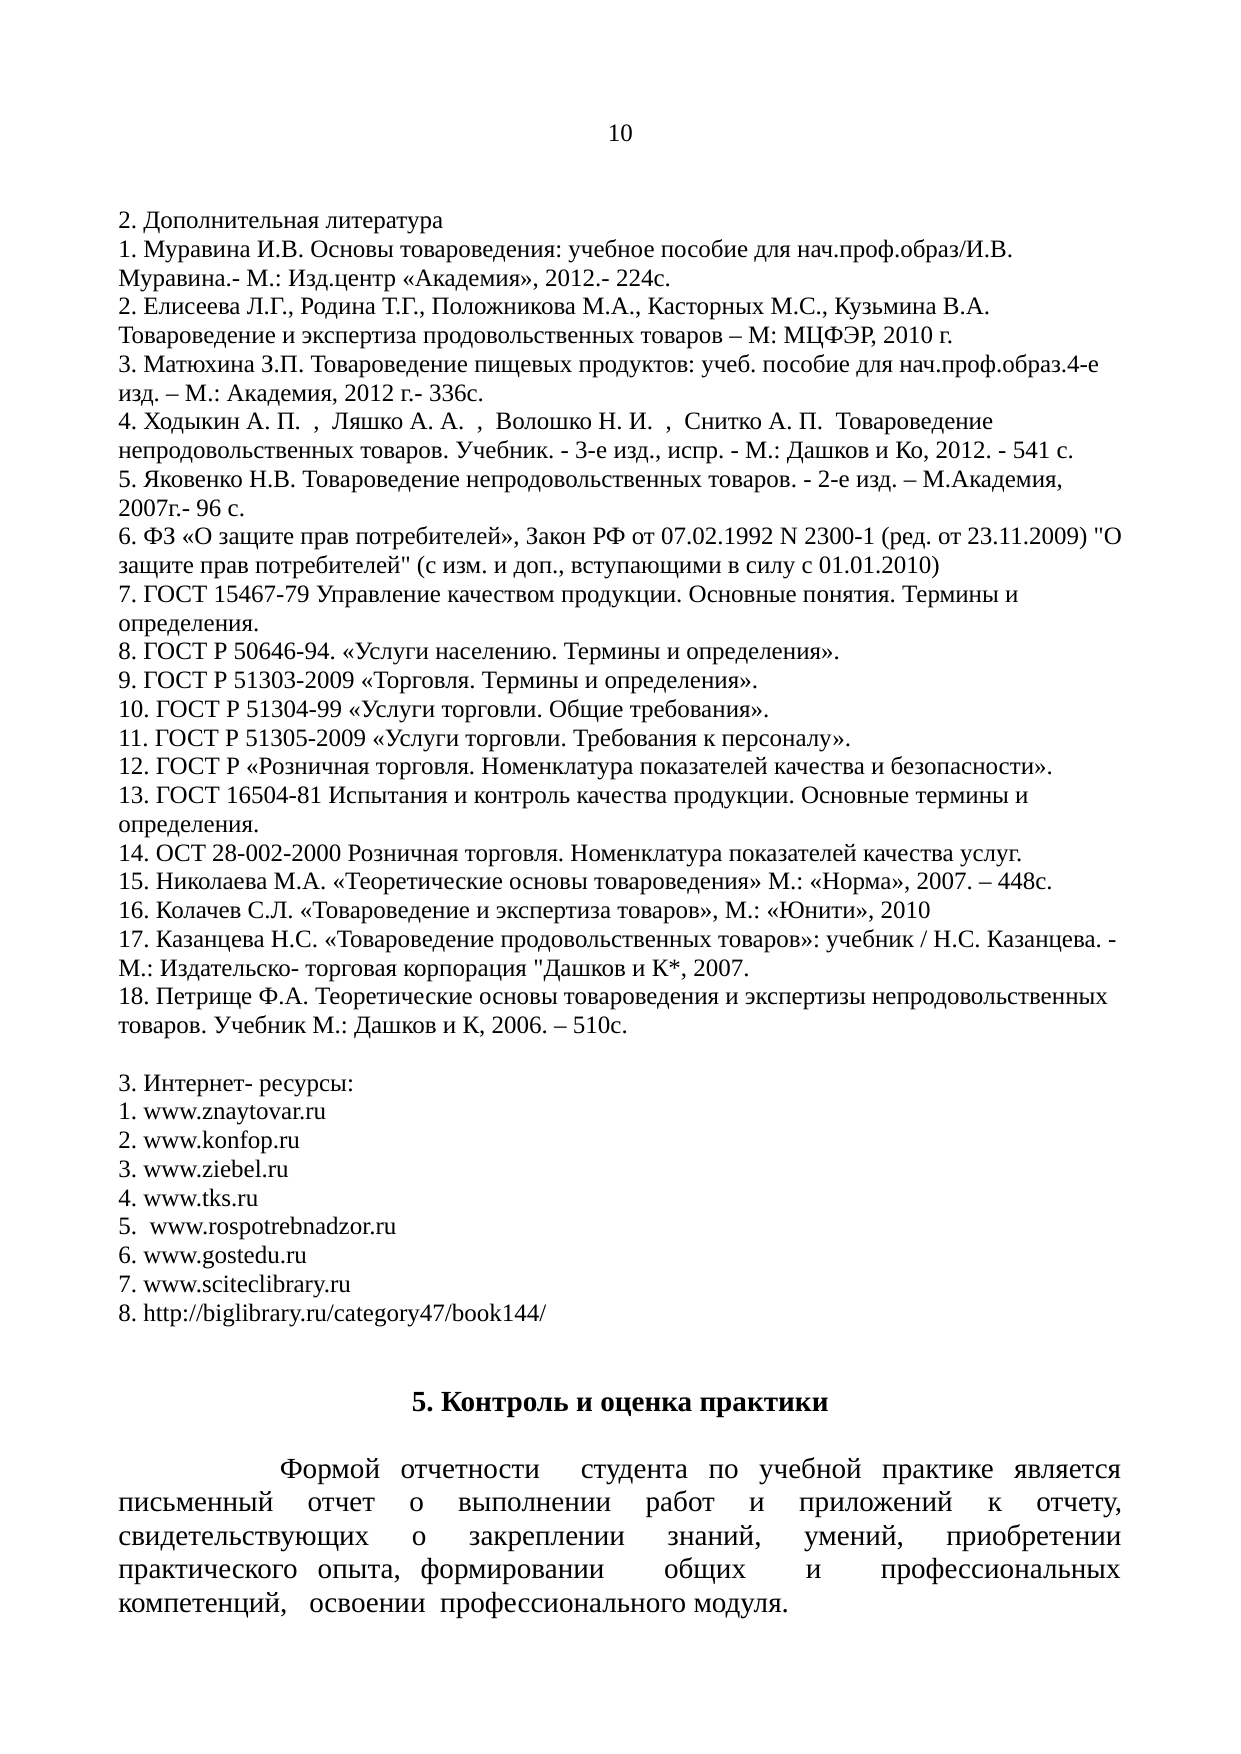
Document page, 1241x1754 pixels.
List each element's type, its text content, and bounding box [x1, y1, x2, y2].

text 1. Муравина И.В. Основы товароведения: учебное пособие для нач.проф.образ/И.В. Муравина.- М.: Изд.центр «Академия», 2012.- 224с. [118, 234, 1122, 291]
text 5. Контроль и оценка практики [118, 1384, 1122, 1417]
text 6. www.gostedu.ru [118, 1240, 1122, 1269]
text 15. Николаева М.А. «Теоретические основы товароведения» М.: «Норма», 2007. – 448с. [118, 866, 1122, 895]
text 5. www.rospotrebnadzor.ru [118, 1211, 1122, 1240]
text 8. ГОСТ Р 50646-94. «Услуги населению. Термины и определения». [118, 636, 1122, 665]
text 7. ГОСТ 15467-79 Управление качеством продукции. Основные понятия. Термины и определения. [118, 579, 1122, 636]
text 2. Дополнительная литература [118, 205, 1122, 234]
text 7. www.sciteclibrary.ru [118, 1269, 1122, 1298]
text 16. Колачев С.Л. «Товароведение и экспертиза товаров», М.: «Юнити», 2010 [118, 895, 1122, 924]
text 8. http://biglibrary.ru/category47/book144/ [118, 1298, 1122, 1326]
text 14. ОСТ 28-002-2000 Розничная торговля. Номенклатура показателей качества услуг. [118, 838, 1122, 866]
text 10. ГОСТ Р 51304-99 «Услуги торговли. Общие требования». [118, 694, 1122, 723]
text 3. Интернет- ресурсы: [118, 1068, 1122, 1096]
text 13. ГОСТ 16504-81 Испытания и контроль качества продукции. Основные термины и определения. [118, 780, 1122, 838]
text 6. ФЗ «О защите прав потребителей», Закон РФ от 07.02.1992 N 2300-1 (ред. от 23.11.2009) "О защите прав потребителей" (с изм. и доп., вступающими в силу с 01.01.2010) [118, 521, 1122, 579]
text 2. www.konfop.ru [118, 1125, 1122, 1154]
text 1. www.znaytovar.ru [118, 1096, 1122, 1125]
text 4. www.tks.ru [118, 1183, 1122, 1211]
text 4. Ходыкин А. П. , Ляшко А. А. , Волошко Н. И. , Снитко А. П. Товароведение непродовольственных товаров. Учебник. - 3-е изд., испр. - М.: Дашков и Ко, 2012. - 541 с. [118, 406, 1122, 464]
text Формой отчетности студента по учебной практике является письменный отчет о выполнении работ и приложений к отчету, свидетельствующих о закреплении знаний, умений, приобретении практического опыта, формировании общих и профессиональных компетенций, освоении профессионального модуля. [118, 1451, 1122, 1619]
text 9. ГОСТ Р 51303-2009 «Торговля. Термины и определения». [118, 665, 1122, 694]
text 3. Матюхина З.П. Товароведение пищевых продуктов: учеб. пособие для нач.проф.образ.4-е изд. – М.: Академия, 2012 г.- 336с. [118, 349, 1122, 406]
text 18. Петрище Ф.А. Теоретические основы товароведения и экспертизы непродовольственных товаров. Учебник М.: Дашков и К, 2006. – 510с. [118, 981, 1122, 1039]
text 3. www.ziebel.ru [118, 1154, 1122, 1183]
text 12. ГОСТ Р «Розничная торговля. Номенклатура показателей качества и безопасности». [118, 751, 1122, 780]
text 11. ГОСТ Р 51305-2009 «Услуги торговли. Требования к персоналу». [118, 723, 1122, 751]
text 2. Елисеева Л.Г., Родина Т.Г., Положникова М.А., Касторных М.С., Кузьмина В.А. Товароведение и экспертиза продовольственных товаров – М: МЦФЭР, 2010 г. [118, 291, 1122, 349]
text 17. Казанцева Н.С. «Товароведение продовольственных товаров»: учебник / Н.С. Казанцева. - М.: Издательско- торговая корпорация "Дашков и К*, 2007. [118, 924, 1122, 981]
text 5. Яковенко Н.В. Товароведение непродовольственных товаров. - 2-е изд. – М.Академия, 2007г.- 96 с. [118, 464, 1122, 521]
